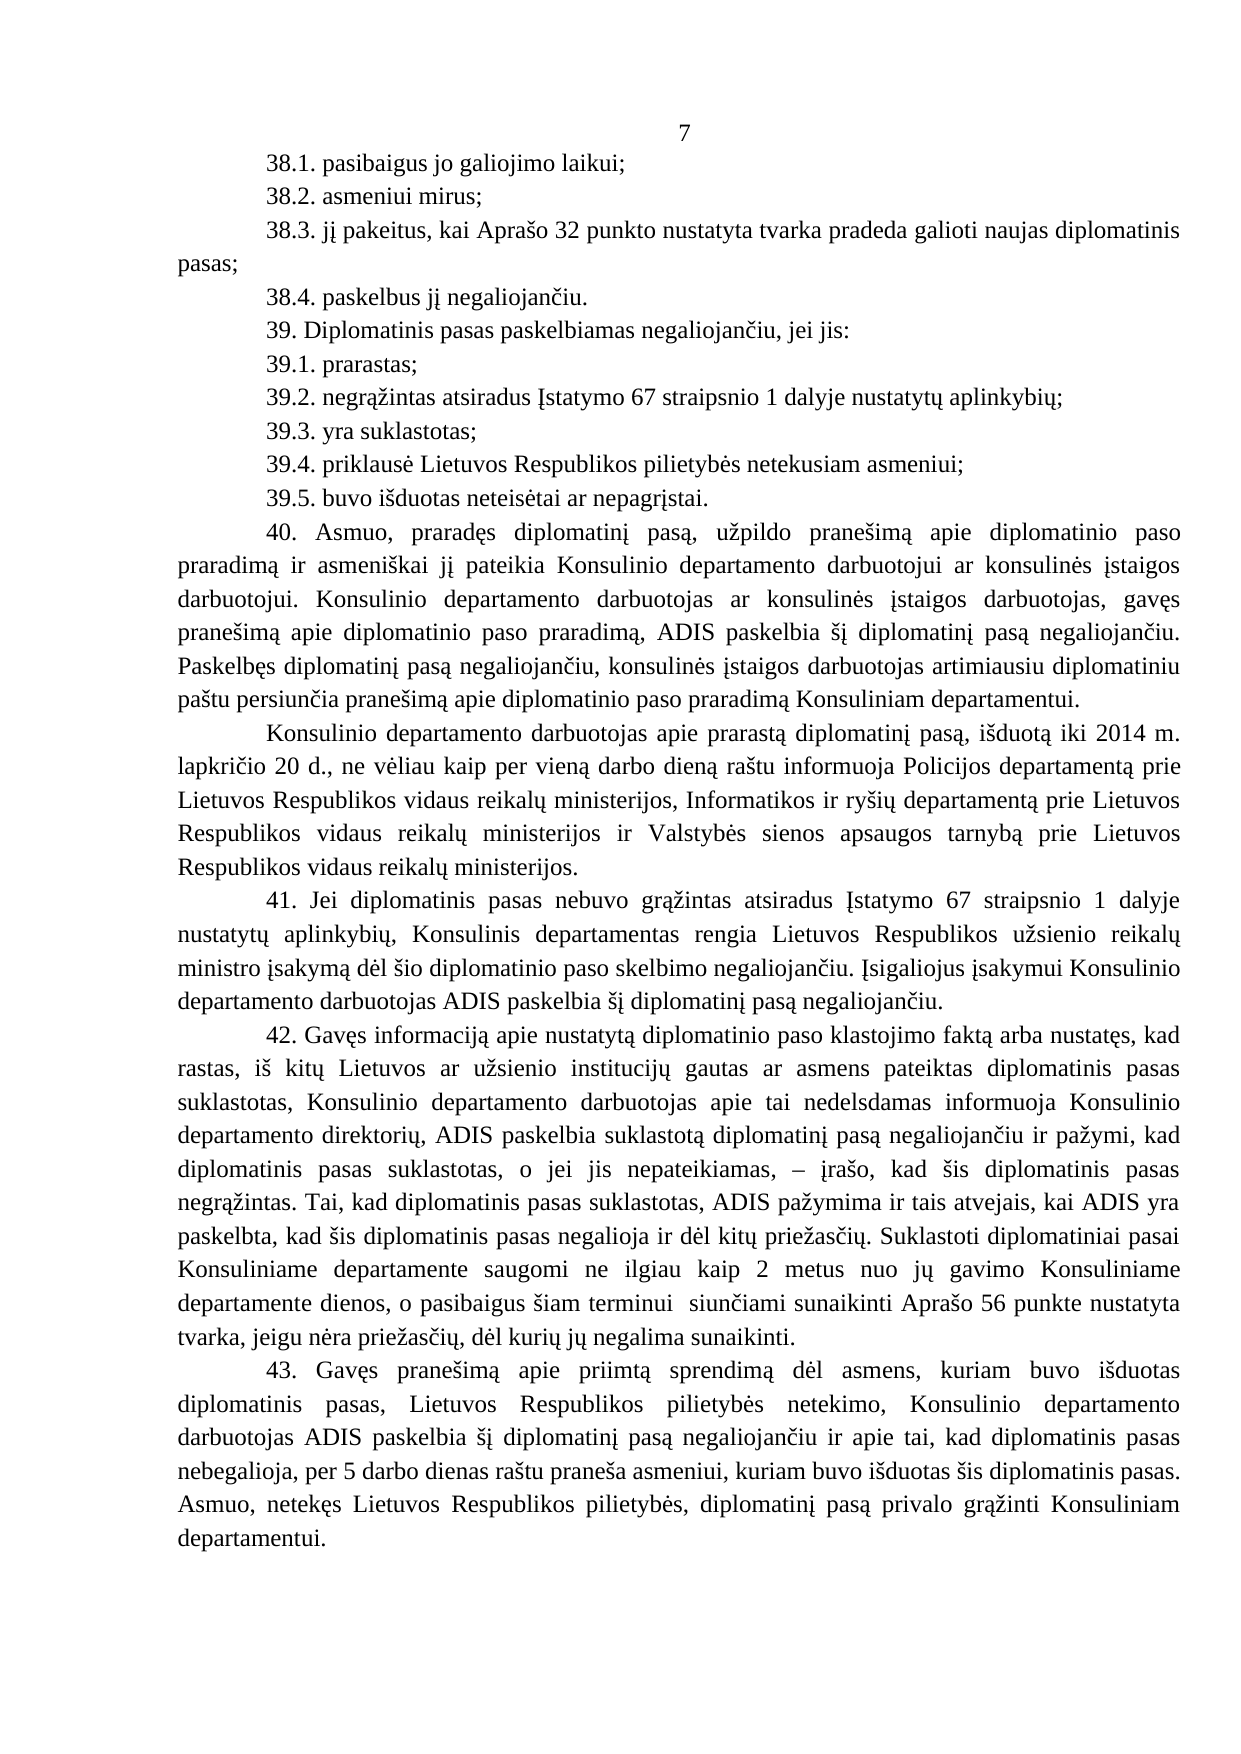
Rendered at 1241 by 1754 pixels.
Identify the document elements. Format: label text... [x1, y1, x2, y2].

text 39.2. negrąžintas atsiradus Įstatymo 67 straipsnio 1 dalyje nustatytų aplinkybių; [177, 382, 1181, 411]
text 39. Diplomatinis pasas paskelbiamas negaliojančiu, jei jis: [177, 315, 1181, 344]
text 39.1. prarastas; [177, 349, 1181, 378]
text 41. Jei diplomatinis pasas nebuvo grąžintas atsiradus Įstatymo 67 straipsnio 1 dalyje nustatytų aplinkybių, Konsulinis departamentas rengia Lietuvos Respublikos užsienio reikalų ministro įsakymą dėl šio diplomatinio paso skelbimo negaliojančiu. Įsigaliojus įsakymui Konsulinio departamento darbuotojas ADIS paskelbia šį diplomatinį pasą negaliojančiu. [177, 886, 1181, 1015]
text 38.4. paskelbus jį negaliojančiu. [177, 282, 1181, 311]
text 39.3. yra suklastotas; [177, 416, 1181, 445]
text 40. Asmuo, praradęs diplomatinį pasą, užpildo pranešimą apie diplomatinio paso praradimą ir asmeniškai jį pateikia Konsulinio departamento darbuotojui ar konsulinės įstaigos darbuotojui. Konsulinio departamento darbuotojas ar konsulinės įstaigos darbuotojas, gavęs pranešimą apie diplomatinio paso praradimą, ADIS paskelbia šį diplomatinį pasą negaliojančiu. Paskelbęs diplomatinį pasą negaliojančiu, konsulinės įstaigos darbuotojas artimiausiu diplomatiniu paštu persiunčia pranešimą apie diplomatinio paso praradimą Konsuliniam departamentui. [177, 517, 1181, 713]
text Konsulinio departamento darbuotojas apie prarastą diplomatinį pasą, išduotą iki 2014 m. lapkričio 20 d., ne vėliau kaip per vieną darbo dieną raštu informuoja Policijos departamentą prie Lietuvos Respublikos vidaus reikalų ministerijos, Informatikos ir ryšių departamentą prie Lietuvos Respublikos vidaus reikalų ministerijos ir Valstybės sienos apsaugos tarnybą prie Lietuvos Respublikos vidaus reikalų ministerijos. [177, 718, 1181, 881]
text 38.2. asmeniui mirus; [177, 181, 1181, 210]
text 39.5. buvo išduotas neteisėtai ar nepagrįstai. [177, 483, 1181, 512]
text 38.1. pasibaigus jo galiojimo laikui; [177, 148, 1181, 176]
text 42. Gavęs informaciją apie nustatytą diplomatinio paso klastojimo faktą arba nustatęs, kad rastas, iš kitų Lietuvos ar užsienio institucijų gautas ar asmens pateiktas diplomatinis pasas suklastotas, Konsulinio departamento darbuotojas apie tai nedelsdamas informuoja Konsulinio departamento direktorių, ADIS paskelbia suklastotą diplomatinį pasą negaliojančiu ir pažymi, kad diplomatinis pasas suklastotas, o jei jis nepateikiamas, – įrašo, kad šis diplomatinis pasas negrąžintas. Tai, kad diplomatinis pasas suklastotas, ADIS pažymima ir tais atvejais, kai ADIS yra paskelbta, kad šis diplomatinis pasas negalioja ir dėl kitų priežasčių. Suklastoti diplomatiniai pasai Konsuliniame departamente saugomi ne ilgiau kaip 2 metus nuo jų gavimo Konsuliniame departamente dienos, o pasibaigus šiam terminui siunčiami sunaikinti Aprašo 56 punkte nustatyta tvarka, jeigu nėra priežasčių, dėl kurių jų negalima sunaikinti. [177, 1020, 1181, 1350]
text 38.3. jį pakeitus, kai Aprašo 32 punkto nustatyta tvarka pradeda galioti naujas diplomatinis pasas; [177, 215, 1181, 277]
text 39.4. priklausė Lietuvos Respublikos pilietybės netekusiam asmeniui; [177, 449, 1181, 478]
text 43. Gavęs pranešimą apie priimtą sprendimą dėl asmens, kuriam buvo išduotas diplomatinis pasas, Lietuvos Respublikos pilietybės netekimo, Konsulinio departamento darbuotojas ADIS paskelbia šį diplomatinį pasą negaliojančiu ir apie tai, kad diplomatinis pasas nebegalioja, per 5 darbo dienas raštu praneša asmeniui, kuriam buvo išduotas šis diplomatinis pasas. Asmuo, netekęs Lietuvos Respublikos pilietybės, diplomatinį pasą privalo grąžinti Konsuliniam departamentui. [177, 1355, 1181, 1552]
